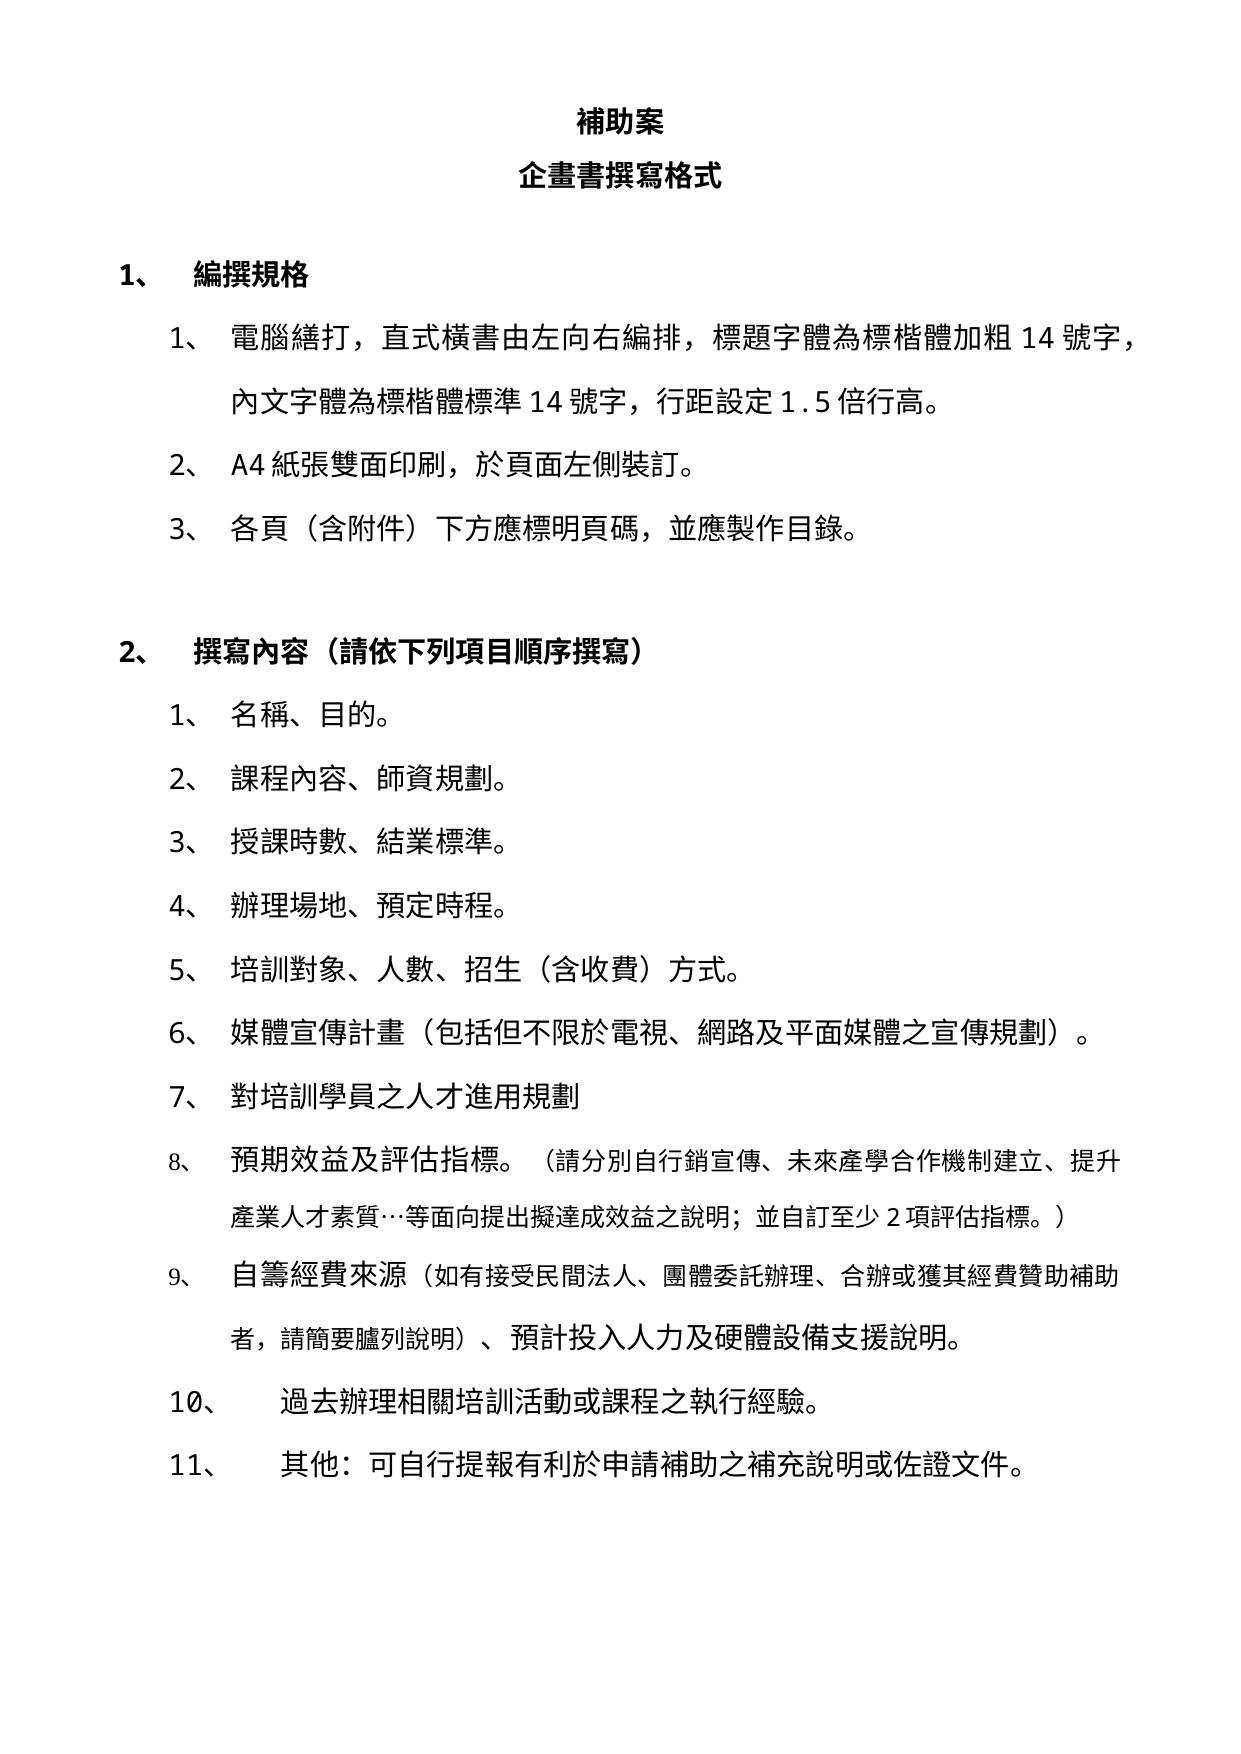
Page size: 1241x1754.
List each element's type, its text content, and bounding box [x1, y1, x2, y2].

list 課程內容、師資規劃。 [168, 755, 1122, 798]
list 編撰規格 [118, 251, 1108, 293]
list A4紙張雙面印刷，於頁面左側裝訂。 [168, 442, 1122, 484]
list 名稱、目的。 [168, 692, 1122, 734]
list 自籌經費來源（如有接受民間法人、團體委託辦理、合辦或獲其經費贊助補助者，請簡要臚列說明）、預計投入人力及硬體設備支援說明。 [168, 1251, 1122, 1357]
list 電腦繕打，直式橫書由左向右編排，標題字體為標楷體加粗14號字，內文字體為標楷體標準14號字，行距設定1.5倍行高。 [168, 315, 1122, 421]
text 補助案 [118, 89, 1122, 143]
list 培訓對象、人數、招生（含收費）方式。 [168, 946, 1122, 988]
list 預期效益及評估指標。（請分別自行銷宣傳、未來產學合作機制建立、提升產業人才素質…等面向提出擬達成效益之說明；並自訂至少2項評估指標。） [168, 1137, 1122, 1233]
list 媒體宣傳計畫（包括但不限於電視、網路及平面媒體之宣傳規劃）。 [168, 1009, 1122, 1052]
list 對培訓學員之人才進用規劃 [168, 1073, 1122, 1116]
list 過去辦理相關培訓活動或課程之執行經驗。 [168, 1378, 1122, 1421]
list 授課時數、結業標準。 [168, 819, 1122, 861]
list 辦理場地、預定時程。 [168, 882, 1122, 925]
list 撰寫內容（請依下列項目順序撰寫） [118, 628, 1108, 671]
list 各頁（含附件）下方應標明頁碼，並應製作目錄。 [168, 505, 1122, 548]
text 企畫書撰寫格式 [118, 143, 1122, 197]
list 其他：可自行提報有利於申請補助之補充說明或佐證文件。 [168, 1442, 1122, 1484]
